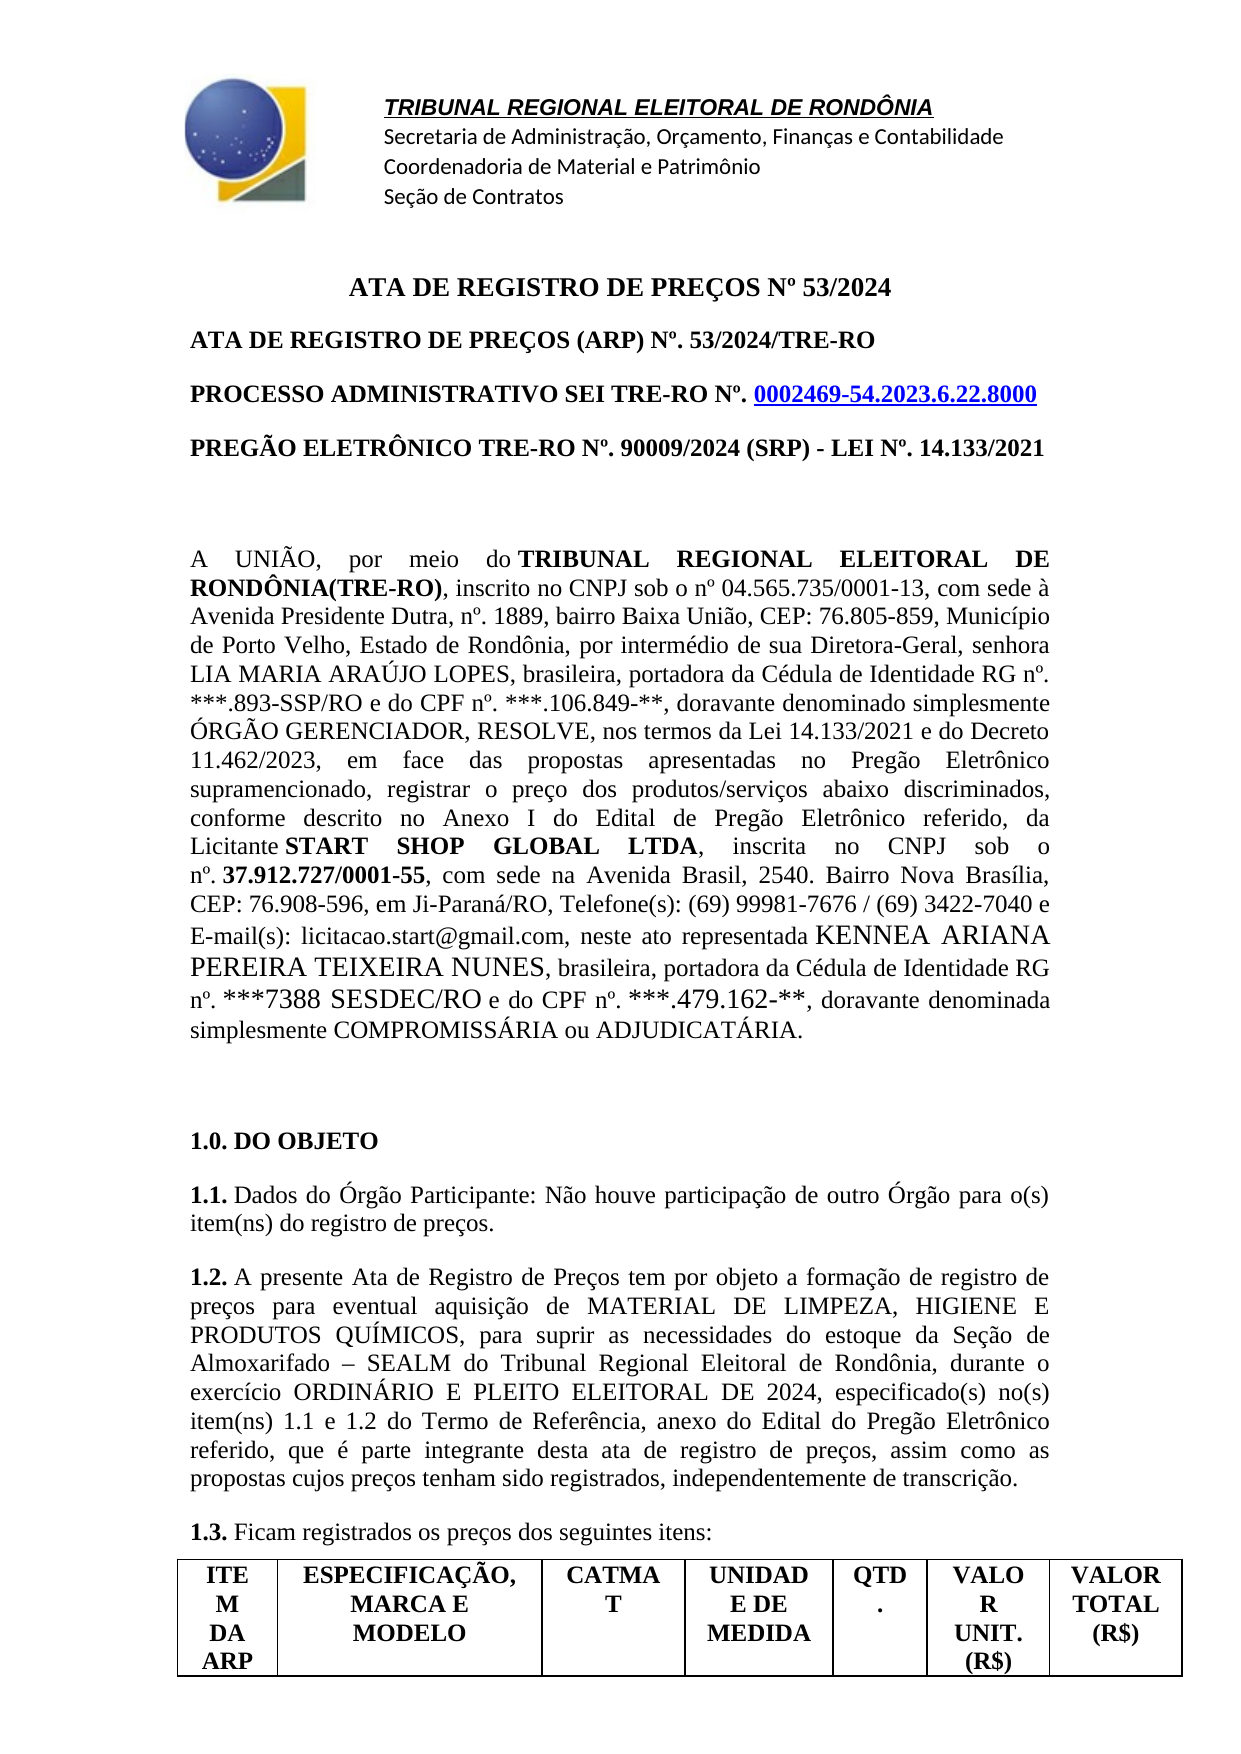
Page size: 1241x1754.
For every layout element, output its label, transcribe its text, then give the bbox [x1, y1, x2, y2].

table_header ESPECIFICAÇÃO, MARCA E MODELO [278, 1560, 541, 1675]
table_header VALOR UNIT. (R$) [928, 1560, 1049, 1675]
text PROCESSO ADMINISTRATIVO SEI TRE-RO Nº. 0002469-54.2023.6.22.8000 [190, 379, 1051, 408]
table_header CATMAT [543, 1560, 684, 1675]
text 1.2. A presente Ata de Registro de Preços tem por objeto a formação de registro de preços para eventual aquisição de MATERIAL DE LIMPEZA, HIGIENE E PRODUTOS QUÍMICOS, para suprir as necessidades do estoque da Seção de Almoxarifado – SEALM do Tribunal Regional Eleitoral de Rondônia, durante o exercício ORDINÁRIO E PLEITO ELEITORAL DE 2024, especificado(s) no(s) item(ns) 1.1 e 1.2 do Termo de Referência, anexo do Edital do Pregão Eletrônico referido, que é parte integrante desta ata de registro de preços, assim como as propostas cujos preços tenham sido registrados, independentemente de transcrição. [190, 1262, 1051, 1492]
table_header VALOR TOTAL (R$) [1050, 1560, 1181, 1675]
text 1.1. Dados do Órgão Participante: Não houve participação de outro Órgão para o(s) item(ns) do registro de preços. [190, 1180, 1051, 1237]
text 1.3. Ficam registrados os preços dos seguintes itens: [190, 1517, 1051, 1546]
table_header QTD. [834, 1560, 926, 1675]
text Ata de Registro de Preços Nº 53/2024 [177, 271, 1063, 302]
text ATA DE REGISTRO DE PREÇOS (ARP) Nº. 53/2024/TRE-RO [190, 325, 1051, 354]
text A UNIÃO, por meio do TRIBUNAL REGIONAL ELEITORAL DE RONDÔNIA(TRE-RO), inscrito no CNPJ sob o nº 04.565.735/0001-13, com sede à Avenida Presidente Dutra, nº. 1889, bairro Baixa União, CEP: 76.805-859, Município de Porto Velho, Estado de Rondônia, por intermédio de sua Diretora-Geral, senhora LIA MARIA ARAÚJO LOPES, brasileira, portadora da Cédula de Identidade RG nº. ***.893-SSP/RO e do CPF nº. ***.106.849-**, doravante denominado simplesmente ÓRGÃO GERENCIADOR, RESOLVE, nos termos da Lei 14.133/2021 e do Decreto 11.462/2023, em face das propostas apresentadas no Pregão Eletrônico supramencionado, registrar o preço dos produtos/serviços abaixo discriminados, conforme descrito no Anexo I do Edital de Pregão Eletrônico referido, da Licitante START SHOP GLOBAL LTDA, inscrita no CNPJ sob o nº. 37.912.727/0001-55, com sede na Avenida Brasil, 2540. Bairro Nova Brasília, CEP: 76.908-596, em Ji-Paraná/RO, Telefone(s): (69) 99981-7676 / (69) 3422-7040 e E-mail(s): licitacao.start@gmail.com, neste ato representada KENNEA ARIANA PEREIRA TEIXEIRA NUNES, brasileira, portadora da Cédula de Identidade RG nº. ***7388 SESDEC/RO e do CPF nº. ***.479.162-**, doravante denominada simplesmente COMPROMISSÁRIA ou ADJUDICATÁRIA. [190, 544, 1051, 1044]
table_header ITEM DA ARP [178, 1560, 277, 1675]
text 1.0. DO OBJETO [190, 1126, 1051, 1155]
table_header UNIDADE DE MEDIDA [686, 1560, 832, 1675]
text PREGÃO ELETRÔNICO TRE-RO Nº. 90009/2024 (SRP) - LEI Nº. 14.133/2021 [190, 433, 1051, 462]
